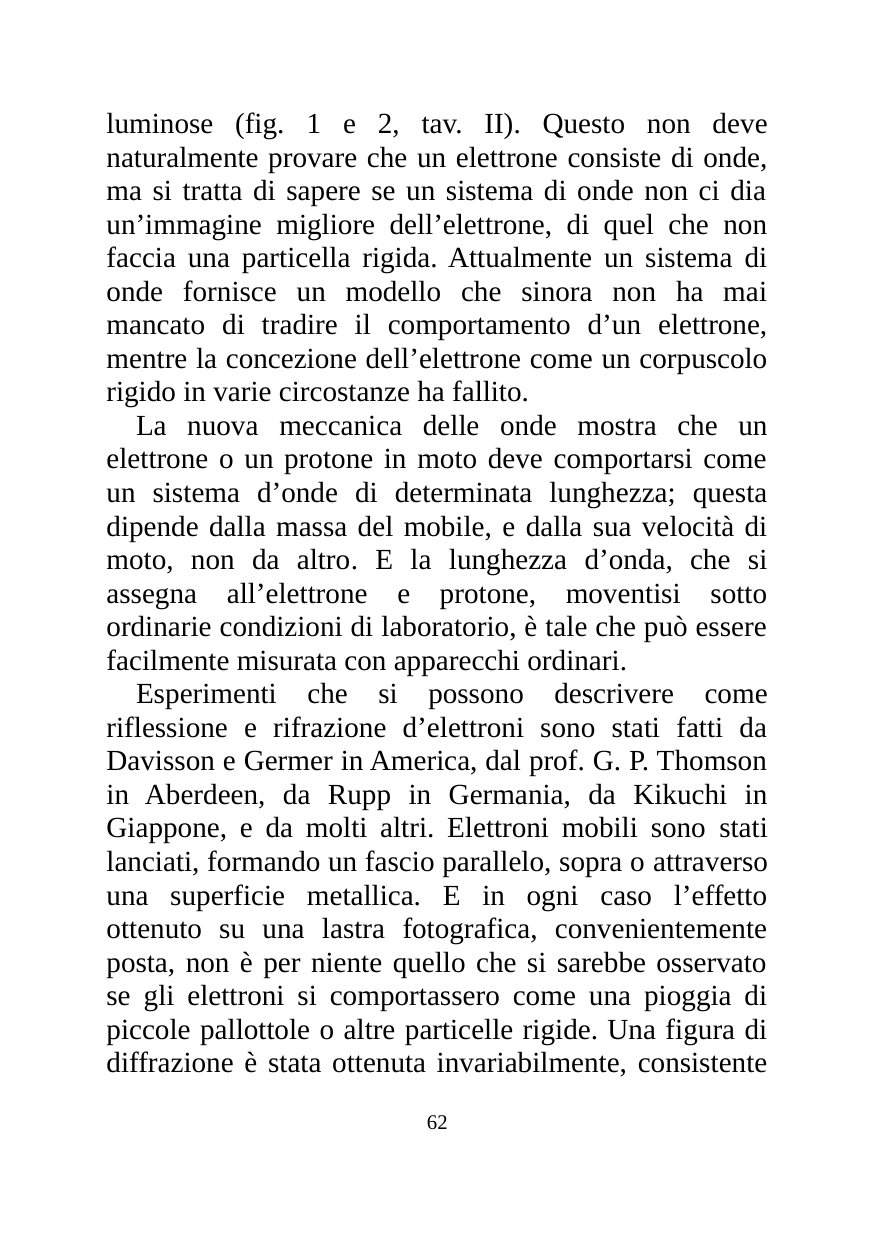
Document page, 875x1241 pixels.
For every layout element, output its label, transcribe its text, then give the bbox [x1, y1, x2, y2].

text La nuova meccanica delle onde mostra che un elettrone o un protone in moto deve comportarsi come un sistema d’onde di determinata lunghezza; questa dipende dalla massa del mobile, e dalla sua velocità di moto, non da altro. E la lunghezza d’onda, che si assegna all’elettrone e protone, moventisi sotto ordinarie condizioni di laboratorio, è tale che può essere facilmente misurata con apparecchi ordinari. [106, 408, 768, 676]
text luminose (fig. 1 e 2, tav. II). Questo non deve naturalmente provare che un elettrone consiste di onde, ma si tratta di sapere se un sistema di onde non ci dia un’immagine migliore dell’elettrone, di quel che non faccia una particella rigida. Attualmente un sistema di onde fornisce un modello che sinora non ha mai mancato di tradire il comportamento d’un elettrone, mentre la concezione dell’elettrone come un corpuscolo rigido in varie circostanze ha fallito. [106, 106, 768, 408]
text Esperimenti che si possono descrivere come riflessione e rifrazione d’elettroni sono stati fatti da Davisson e Germer in America, dal prof. G. P. Thomson in Aberdeen, da Rupp in Germania, da Kikuchi in Giappone, e da molti altri. Elettroni mobili sono stati lanciati, formando un fascio parallelo, sopra o attraverso una superficie metallica. E in ogni caso l’effetto ottenuto su una lastra fotografica, convenientemente posta, non è per niente quello che si sarebbe osservato se gli elettroni si comportassero come una pioggia di piccole pallottole o altre particelle rigide. Una figura di diffrazione è stata ottenuta invariabilmente, consistente [106, 676, 768, 1079]
